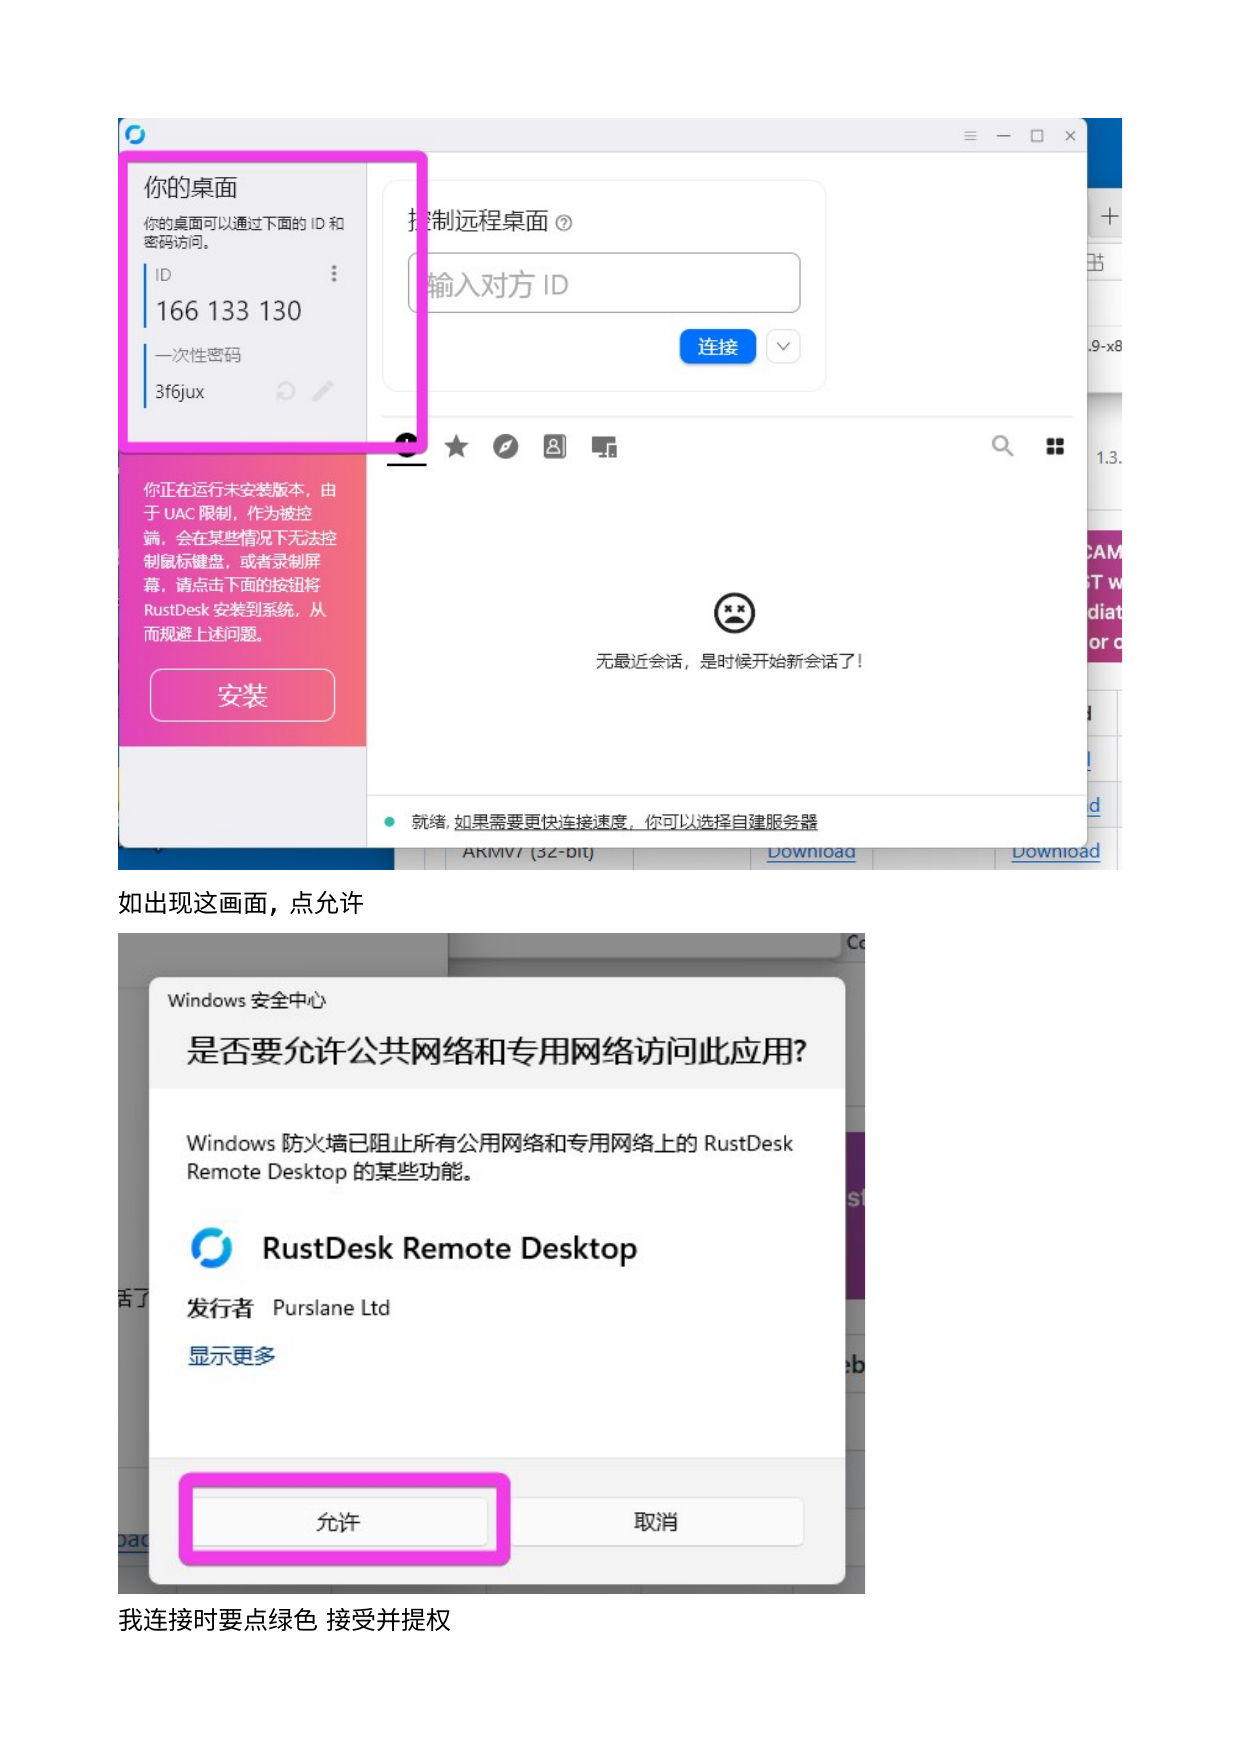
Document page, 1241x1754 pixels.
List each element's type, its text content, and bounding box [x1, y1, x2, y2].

picture [118, 118, 1123, 870]
text 我连接时要点绿色 接受并提权 [118, 1606, 1122, 1636]
picture [118, 933, 865, 1594]
text 如出现这画面, 点允许 [118, 882, 1122, 921]
